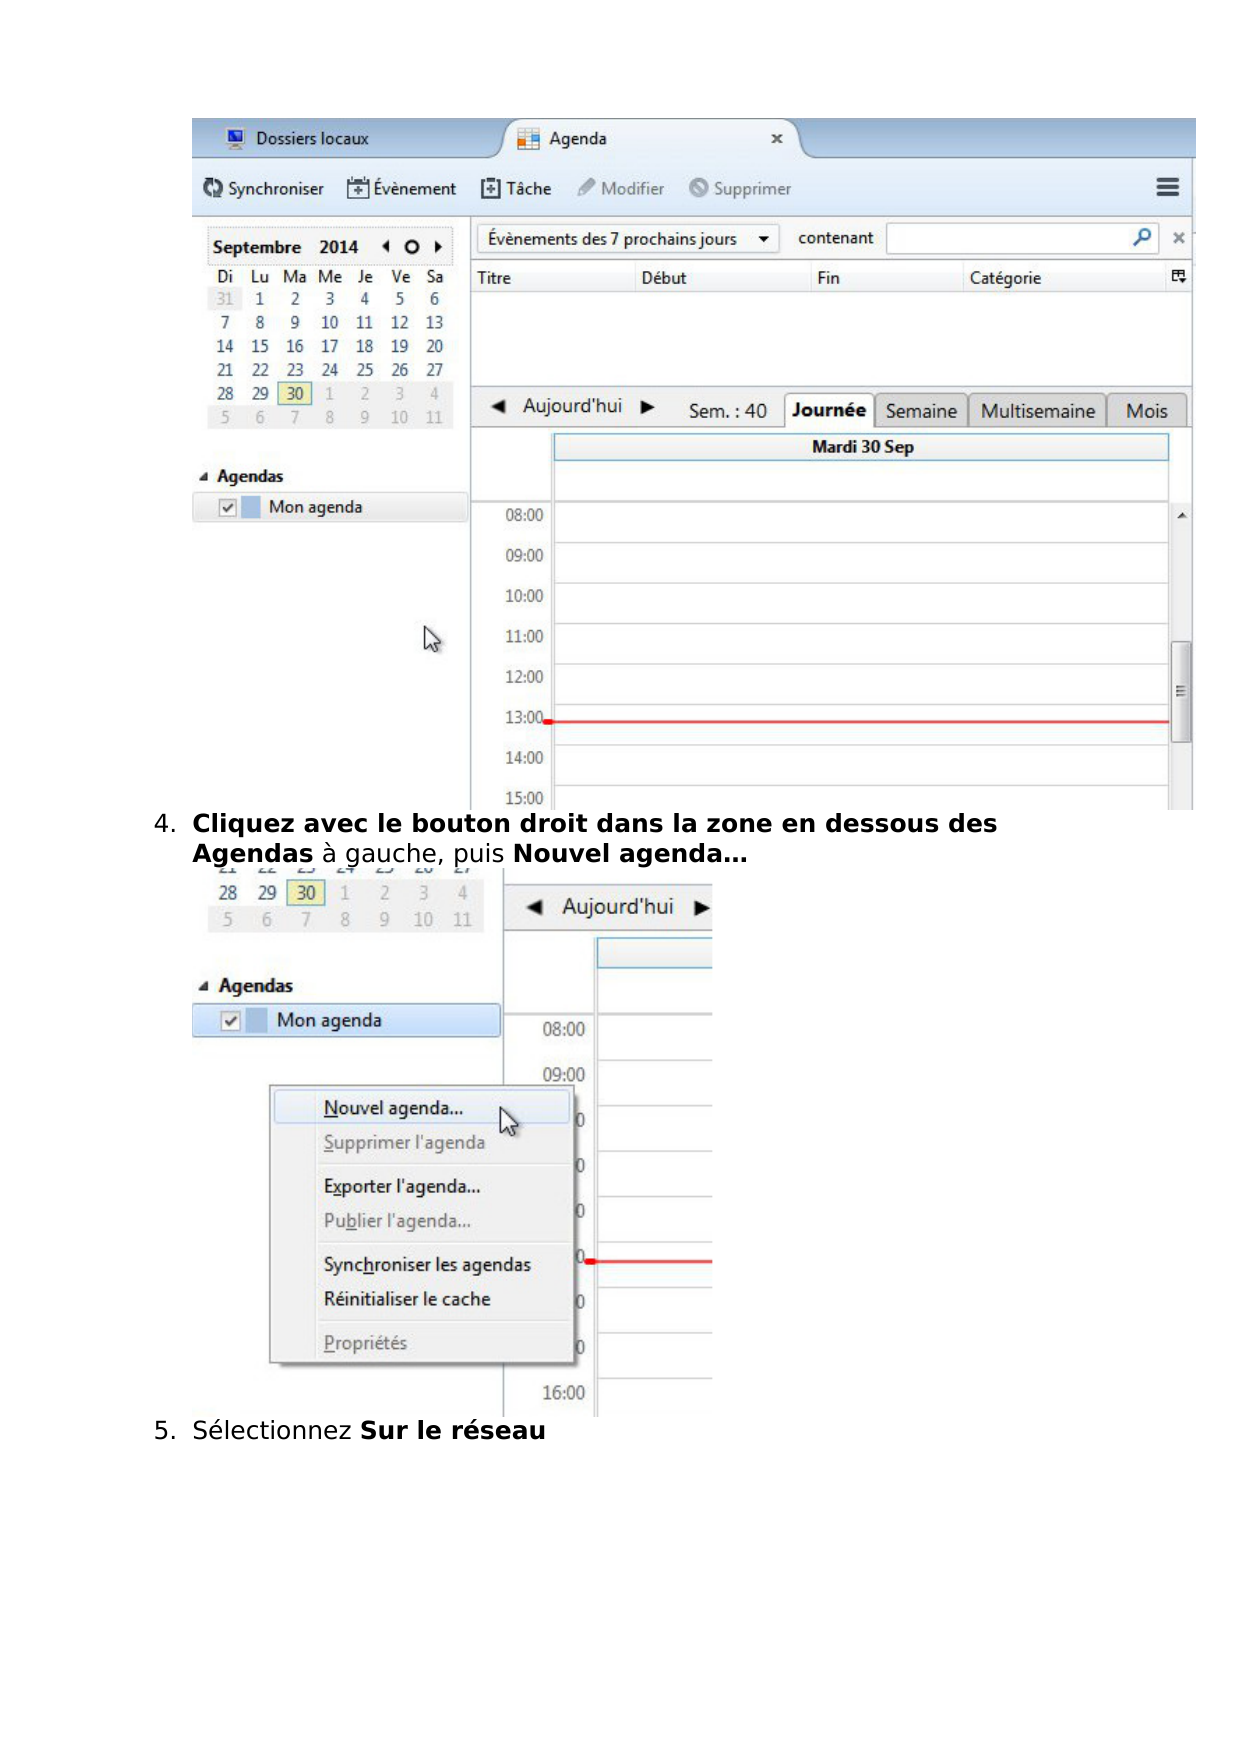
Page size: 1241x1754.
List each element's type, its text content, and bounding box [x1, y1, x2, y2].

picture [192, 118, 1196, 810]
list Sélectionnez Sur le réseau [177, 1416, 1122, 1446]
list [177, 118, 192, 810]
list Cliquez avec le bouton droit dans la zone en dessous des Agendas à gauche, puis Nouvel agenda… [177, 810, 1122, 1416]
picture [192, 868, 713, 1417]
